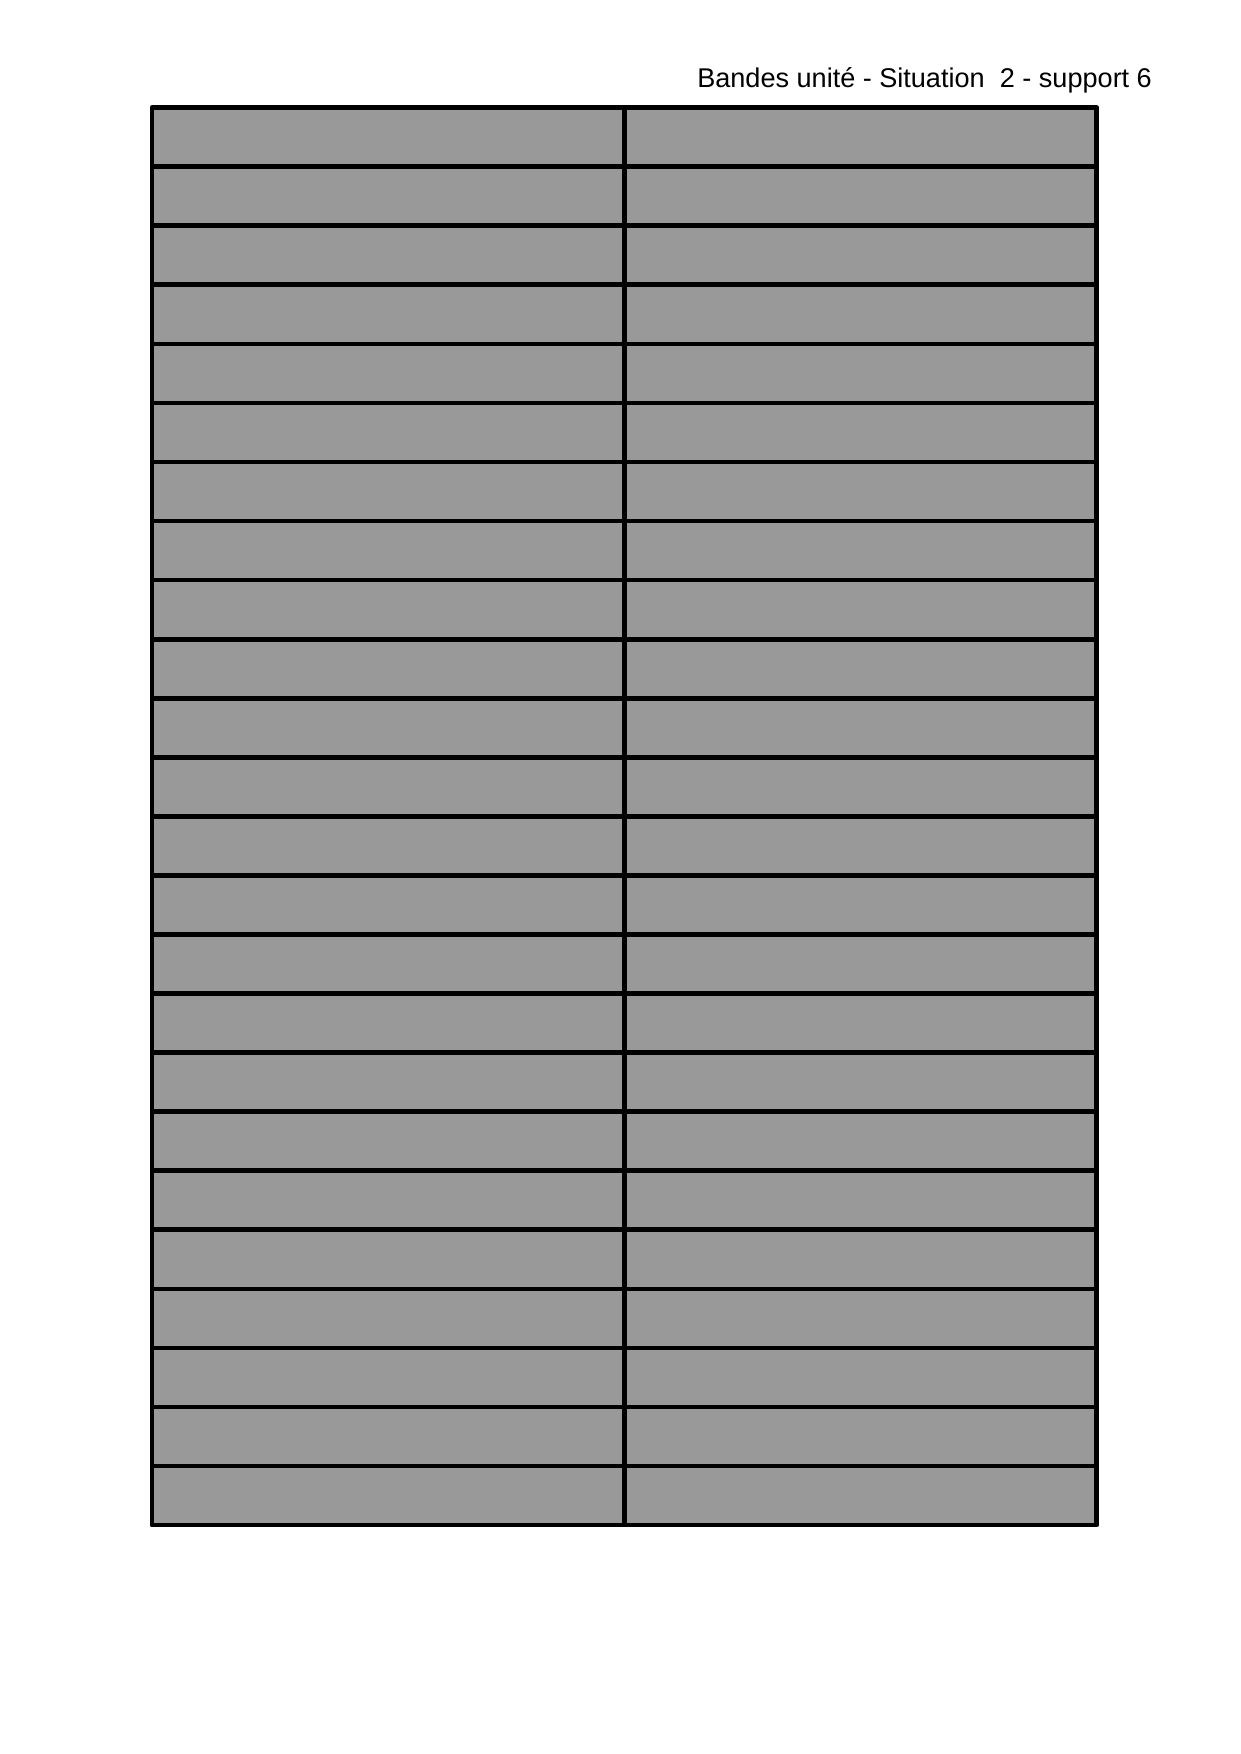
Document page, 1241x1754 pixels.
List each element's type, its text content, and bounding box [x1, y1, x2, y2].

text Bandes unité - Situation 2 - support 6 [88, 62, 1152, 94]
